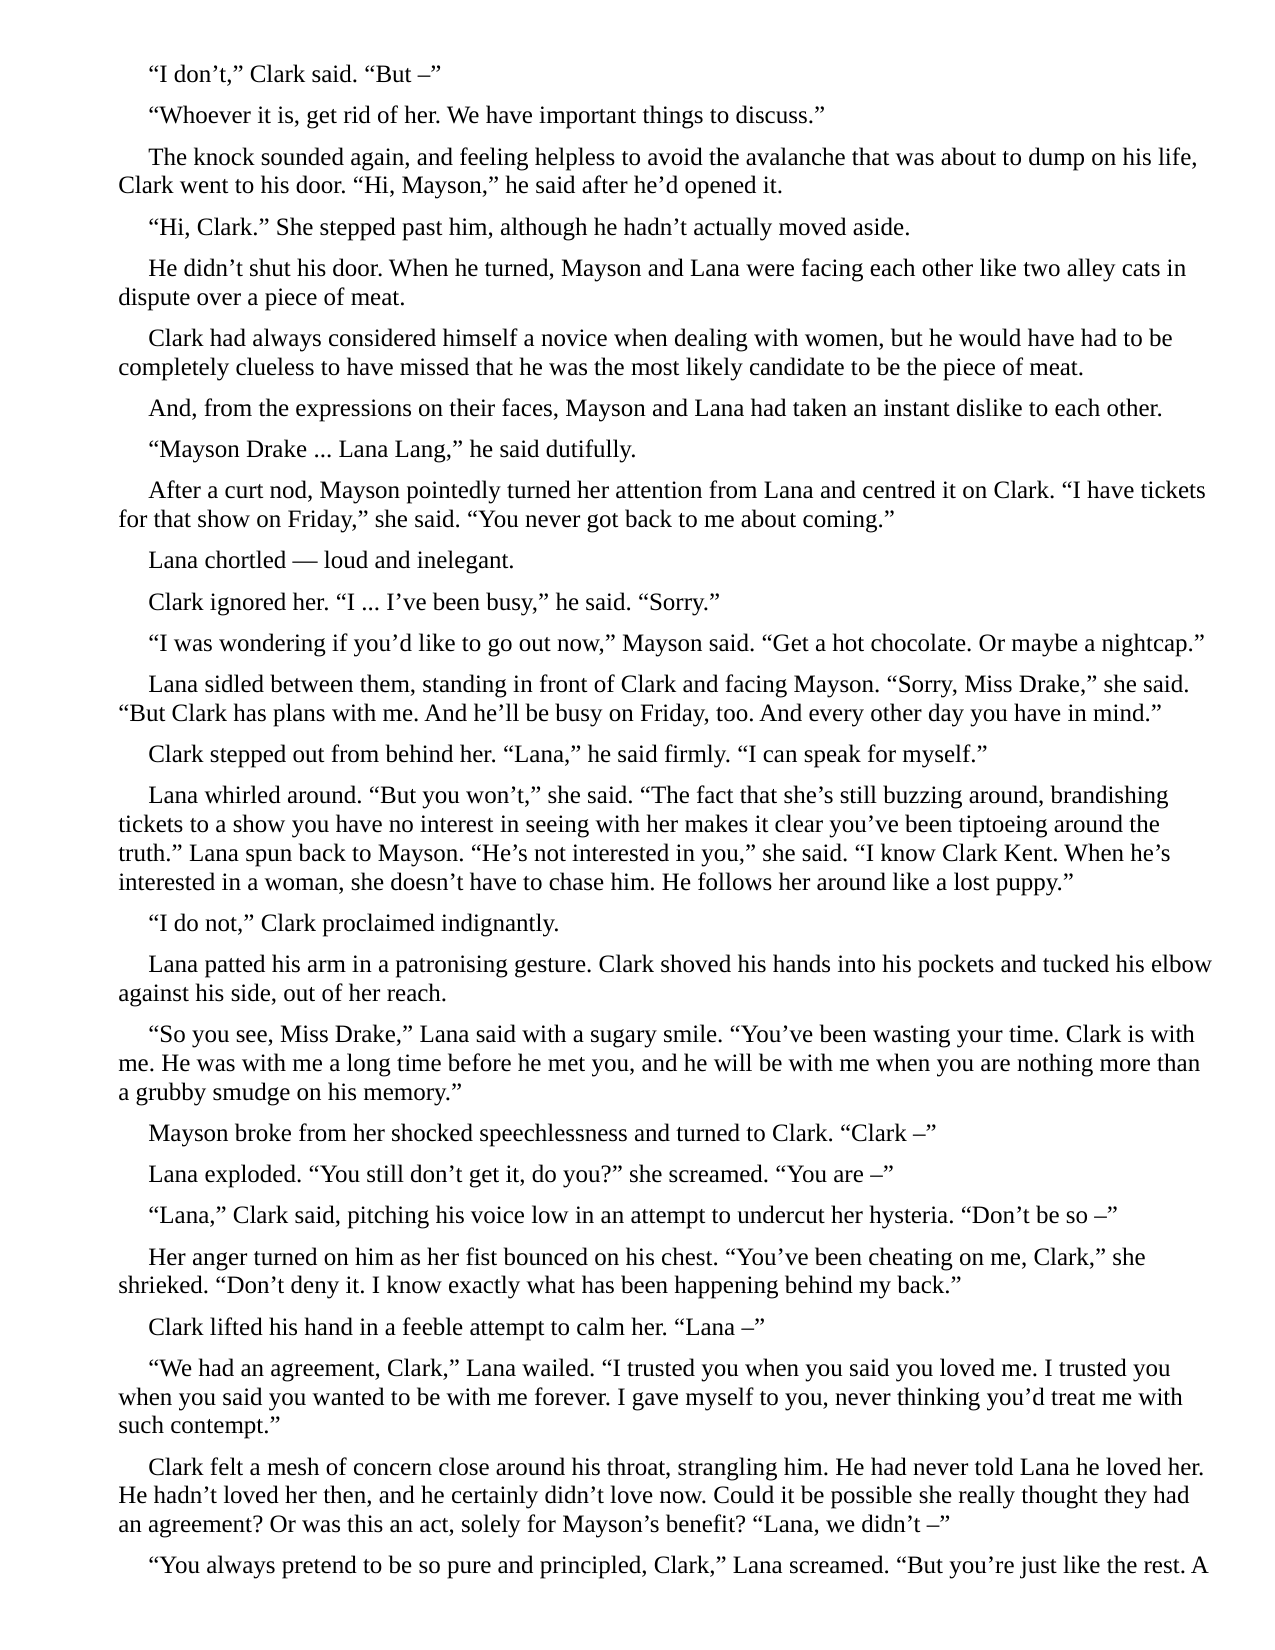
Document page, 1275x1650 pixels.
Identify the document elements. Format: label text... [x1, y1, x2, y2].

text “So you see, Miss Drake,” Lana said with a sugary smile. “You’ve been wasting your time. Clark is with me. He was with me a long time before he met you, and he will be with me when you are nothing more than a grubby smudge on his memory.” [118, 1019, 1216, 1105]
text Lana whirled around. “But you won’t,” she said. “The fact that she’s still buzzing around, brandishing tickets to a show you have no interest in seeing with her makes it clear you’ve been tiptoeing around the truth.” Lana spun back to Mayson. “He’s not interested in you,” she said. “I know Clark Kent. When he’s interested in a woman, she doesn’t have to chase him. He follows her around like a lost puppy.” [118, 780, 1216, 895]
text “Lana,” Clark said, pitching his voice low in an attempt to undercut her hysteria. “Don’t be so –” [118, 1200, 1216, 1229]
text Lana chortled — loud and inelegant. [118, 545, 1216, 574]
text “You always pretend to be so pure and principled, Clark,” Lana screamed. “But you’re just like the rest. A [118, 1550, 1216, 1579]
text “I don’t,” Clark said. “But –” [118, 59, 1216, 88]
text Lana exploded. “You still don’t get it, do you?” she screamed. “You are –” [118, 1159, 1216, 1188]
text He didn’t shut his door. When he turned, Mayson and Lana were facing each other like two alley cats in dispute over a piece of meat. [118, 253, 1216, 310]
text “Hi, Clark.” She stepped past him, although he hadn’t actually moved aside. [118, 212, 1216, 240]
text Clark had always considered himself a novice when dealing with women, but he would have had to be completely clueless to have missed that he was the most likely candidate to be the piece of meat. [118, 323, 1216, 380]
text “Mayson Drake ... Lana Lang,” he said dutifully. [118, 434, 1216, 463]
text The knock sounded again, and feeling helpless to avoid the avalanche that was about to dump on his life, Clark went to his door. “Hi, Mayson,” he said after he’d opened it. [118, 142, 1216, 199]
text Clark stepped out from behind her. “Lana,” he said firmly. “I can speak for myself.” [118, 739, 1216, 768]
text “I do not,” Clark proclaimed indignantly. [118, 908, 1216, 937]
text Mayson broke from her shocked speechlessness and turned to Clark. “Clark –” [118, 1118, 1216, 1147]
text Clark felt a mesh of concern close around his throat, strangling him. He had never told Lana he loved her. He hadn’t loved her then, and he certainly didn’t love now. Could it be possible she really thought they had an agreement? Or was this an act, solely for Mayson’s benefit? “Lana, we didn’t –” [118, 1452, 1216, 1538]
text And, from the expressions on their faces, Mayson and Lana had taken an instant dislike to each other. [118, 393, 1216, 422]
text Lana patted his arm in a patronising gesture. Clark shoved his hands into his pockets and tucked his elbow against his side, out of her reach. [118, 949, 1216, 1007]
text Lana sidled between them, standing in front of Clark and facing Mayson. “Sorry, Miss Drake,” she said. “But Clark has plans with me. And he’ll be busy on Friday, too. And every other day you have in mind.” [118, 669, 1216, 727]
text Her anger turned on him as her fist bounced on his chest. “You’ve been cheating on me, Clark,” she shrieked. “Don’t deny it. I know exactly what has been happening behind my back.” [118, 1242, 1216, 1299]
text Clark ignored her. “I ... I’ve been busy,” he said. “Sorry.” [118, 587, 1216, 615]
text “Whoever it is, get rid of her. We have important things to discuss.” [118, 100, 1216, 129]
text After a curt nod, Mayson pointedly turned her attention from Lana and centred it on Clark. “I have tickets for that show on Friday,” she said. “You never got back to me about coming.” [118, 475, 1216, 533]
text Clark lifted his hand in a feeble attempt to calm her. “Lana –” [118, 1312, 1216, 1340]
text “I was wondering if you’d like to go out now,” Mayson said. “Get a hot chocolate. Or maybe a nightcap.” [118, 628, 1216, 657]
text “We had an agreement, Clark,” Lana wailed. “I trusted you when you said you loved me. I trusted you when you said you wanted to be with me forever. I gave myself to you, never thinking you’d treat me with such contempt.” [118, 1353, 1216, 1439]
